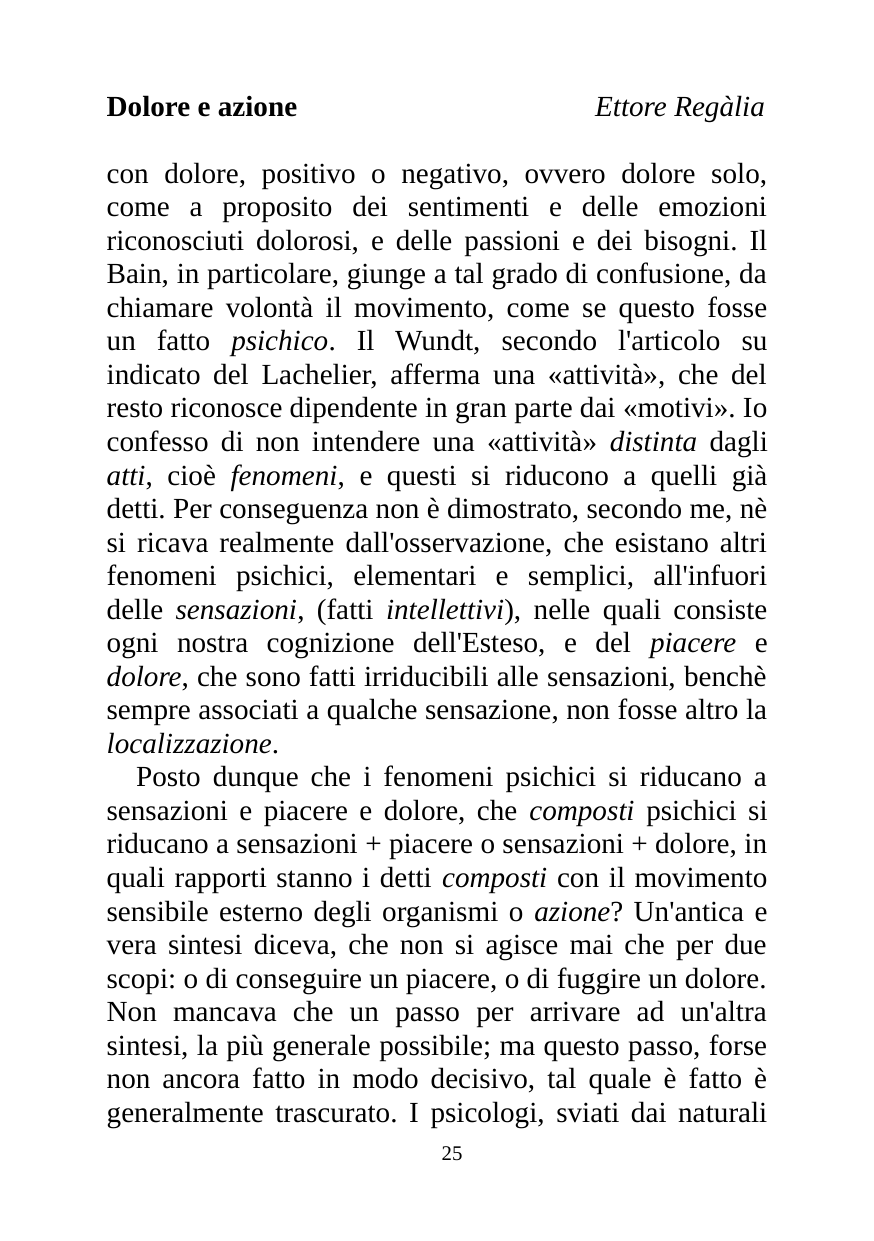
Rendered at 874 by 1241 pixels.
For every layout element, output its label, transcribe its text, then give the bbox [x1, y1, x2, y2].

text con dolore, positivo o negativo, ovvero dolore solo, come a proposito dei sentimenti e delle emozioni riconosciuti dolorosi, e delle passioni e dei bisogni. Il Bain, in particolare, giunge a tal grado di confusione, da chiamare volontà il movimento, come se questo fosse un fatto psichico. Il Wundt, secondo l'articolo su indicato del Lachelier, afferma una «attività», che del resto riconosce dipendente in gran parte dai «motivi». Io confesso di non intendere una «attività» distinta dagli atti, cioè fenomeni, e questi si riducono a quelli già detti. Per conseguenza non è dimostrato, secondo me, nè si ricava realmente dall'osservazione, che esistano altri fenomeni psichici, elementari e semplici, all'infuori delle sensazioni, (fatti intellettivi), nelle quali consiste ogni nostra cognizione dell'Esteso, e del piacere e dolore, che sono fatti irriducibili alle sensazioni, benchè sempre associati a qualche sensazione, non fosse altro la localizzazione. [106, 156, 768, 759]
text Posto dunque che i fenomeni psichici si riducano a sensazioni e piacere e dolore, che composti psichici si riducano a sensazioni + piacere o sensazioni + dolore, in quali rapporti stanno i detti composti con il movimento sensibile esterno degli organismi o azione? Un'antica e vera sintesi diceva, che non si agisce mai che per due scopi: o di conseguire un piacere, o di fuggire un dolore. Non mancava che un passo per arrivare ad un'altra sintesi, la più generale possibile; ma questo passo, forse non ancora fatto in modo decisivo, tal quale è fatto è generalmente trascurato. I psicologi, sviati dai naturali [106, 759, 768, 1128]
